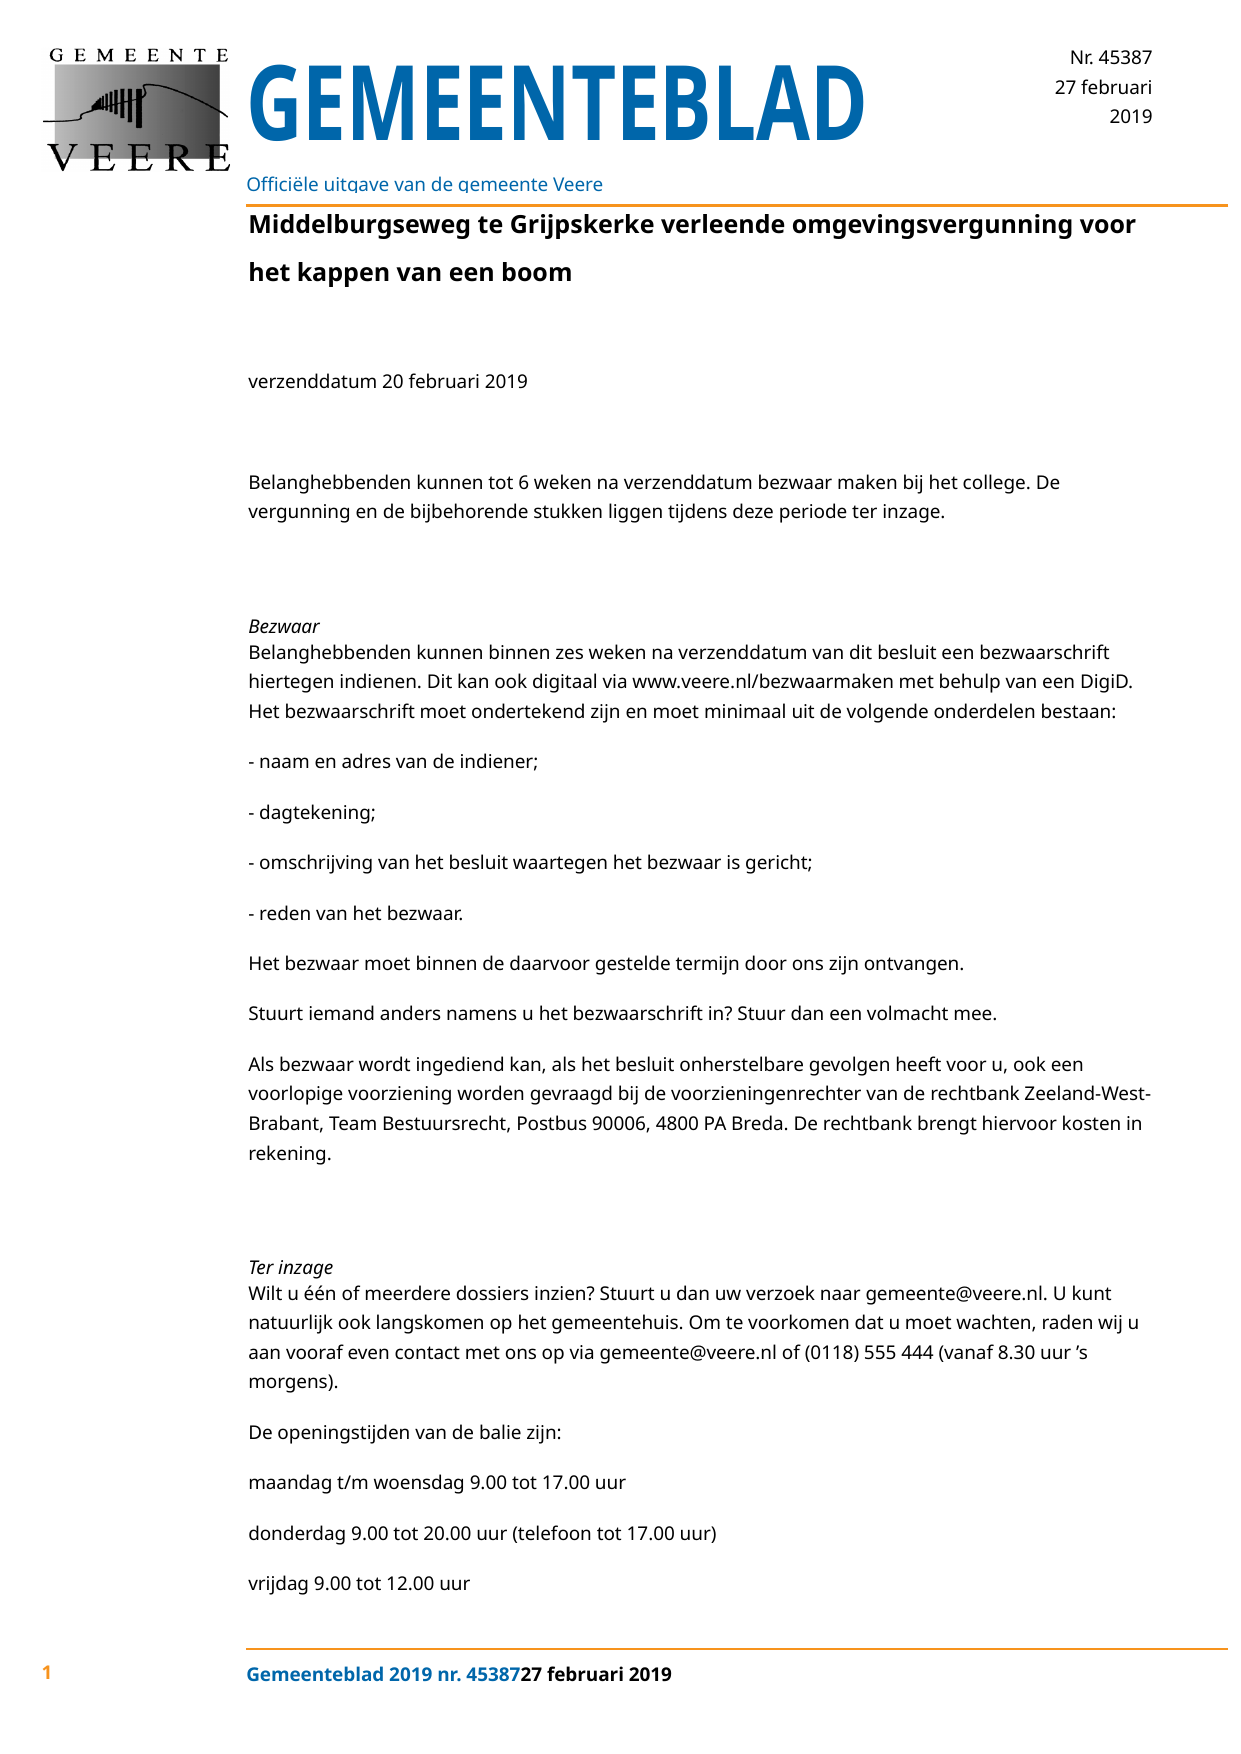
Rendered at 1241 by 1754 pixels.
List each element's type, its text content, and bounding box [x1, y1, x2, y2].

text - naam en adres van de indiener; [248, 748, 1152, 774]
text verzenddatum 20 februari 2019 [248, 368, 1152, 394]
text Ter inzage [248, 1254, 1152, 1280]
text Belanghebbenden kunnen binnen zes weken na verzenddatum van dit besluit een bezwaarschrift hiertegen indienen. Dit kan ook digitaal via www.veere.nl/bezwaarmaken met behulp van een DigiD. Het bezwaarschrift moet ondertekend zijn en moet minimaal uit de volgende onderdelen bestaan: [248, 639, 1152, 724]
text Bezwaar [248, 613, 1152, 639]
text Belanghebbenden kunnen tot 6 weken na verzenddatum bezwaar maken bij het college. De vergunning en de bijbehorende stukken liggen tijdens deze periode ter inzage. [248, 469, 1152, 524]
text Middelburgseweg te Grijpskerke verleende omgevingsvergunning voor het kappen van een boom [248, 207, 1152, 288]
text - omschrijving van het besluit waartegen het bezwaar is gericht; [248, 849, 1152, 875]
text vrijdag 9.00 tot 12.00 uur [248, 1570, 1152, 1596]
text Het bezwaar moet binnen de daarvoor gestelde termijn door ons zijn ontvangen. [248, 950, 1152, 976]
text donderdag 9.00 tot 20.00 uur (telefoon tot 17.00 uur) [248, 1520, 1152, 1546]
text Stuurt iemand anders namens u het bezwaarschrift in? Stuur dan een volmacht mee. [248, 1001, 1152, 1026]
text - dagtekening; [248, 799, 1152, 824]
picture [41, 47, 231, 172]
text De openingstijden van de balie zijn: [248, 1419, 1152, 1445]
text Als bezwaar wordt ingediend kan, als het besluit onherstelbare gevolgen heeft voor u, ook een voorlopige voorziening worden gevraagd bij de voorzieningenrechter van de rechtbank Zeeland-West-Brabant, Team Bestuursrecht, Postbus 90006, 4800 PA Breda. De rechtbank brengt hiervoor kosten in rekening. [248, 1051, 1152, 1165]
text - reden van het bezwaar. [248, 900, 1152, 925]
text Wilt u één of meerdere dossiers inzien? Stuurt u dan uw verzoek naar gemeente@veere.nl. U kunt natuurlijk ook langskomen op het gemeentehuis. Om te voorkomen dat u moet wachten, raden wij u aan vooraf even contact met ons op via gemeente@veere.nl of (0118) 555 444 (vanaf 8.30 uur ’s morgens). [248, 1280, 1152, 1394]
text maandag t/m woensdag 9.00 tot 17.00 uur [248, 1469, 1152, 1495]
